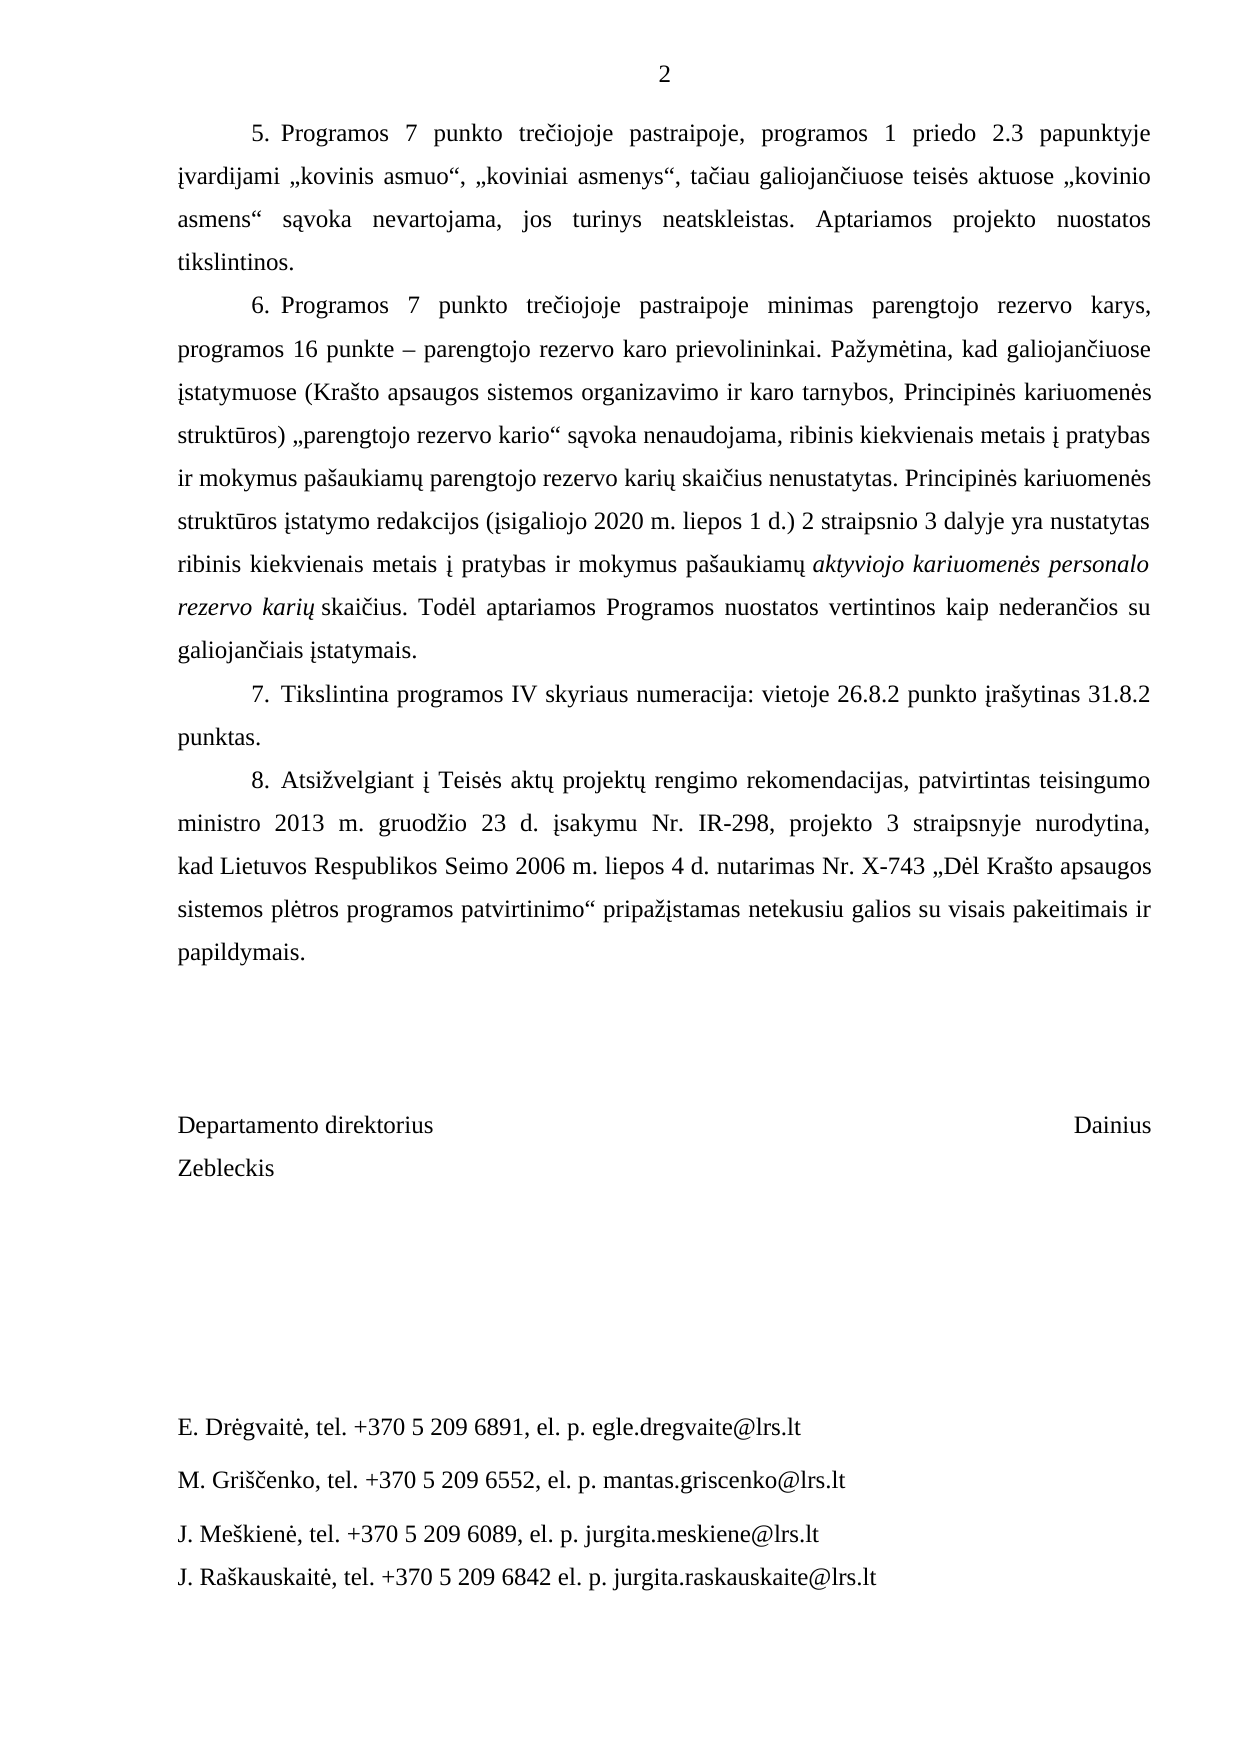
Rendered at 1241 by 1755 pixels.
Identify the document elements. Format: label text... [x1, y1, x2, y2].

text Departamento direktorius Dainius Zebleckis [177, 1110, 1152, 1182]
list Tikslintina programos IV skyriaus numeracija: vietoje 26.8.2 punkto įrašytinas 31.8.2 punktas. [177, 679, 1152, 751]
list Programos 7 punkto trečiojoje pastraipoje, programos 1 priedo 2.3 papunktyje įvardijami „kovinis asmuo“, „koviniai asmenys“, tačiau galiojančiuose teisės aktuose „kovinio asmens“ sąvoka nevartojama, jos turinys neatskleistas. Aptariamos projekto nuostatos tikslintinos. [177, 118, 1152, 276]
list Programos 7 punkto trečiojoje pastraipoje minimas parengtojo rezervo karys, programos 16 punkte – parengtojo rezervo karo prievolininkai. Pažymėtina, kad galiojančiuose įstatymuose (Krašto apsaugos sistemos organizavimo ir karo tarnybos, Principinės kariuomenės struktūros) „parengtojo rezervo kario“ sąvoka nenaudojama, ribinis kiekvienais metais į pratybas ir mokymus pašaukiamų parengtojo rezervo karių skaičius nenustatytas. Principinės kariuomenės struktūros įstatymo redakcijos (įsigaliojo 2020 m. liepos 1 d.) 2 straipsnio 3 dalyje yra nustatytas ribinis kiekvienais metais į pratybas ir mokymus pašaukiamų aktyviojo kariuomenės personalo rezervo karių skaičius. Todėl aptariamos Programos nuostatos vertintinos kaip nederančios su galiojančiais įstatymais. [177, 291, 1152, 664]
text M. Griščenko, tel. +370 5 209 6552, el. p. mantas.griscenko@lrs.lt [177, 1465, 1152, 1494]
text E. Drėgvaitė, tel. +370 5 209 6891, el. p. egle.dregvaite@lrs.lt [177, 1412, 1152, 1441]
text J. Meškienė, tel. +370 5 209 6089, el. p. jurgita.meskiene@lrs.lt [177, 1519, 1152, 1548]
list Atsižvelgiant į Teisės aktų projektų rengimo rekomendacijas, patvirtintas teisingumo ministro 2013 m. gruodžio 23 d. įsakymu Nr. IR-298, projekto 3 straipsnyje nurodytina, kad Lietuvos Respublikos Seimo 2006 m. liepos 4 d. nutarimas Nr. X-743 „Dėl Krašto apsaugos sistemos plėtros programos patvirtinimo“ pripažįstamas netekusiu galios su visais pakeitimais ir papildymais. [177, 765, 1152, 966]
text J. Raškauskaitė, tel. +370 5 209 6842 el. p. jurgita.raskauskaite@lrs.lt [177, 1562, 1152, 1591]
